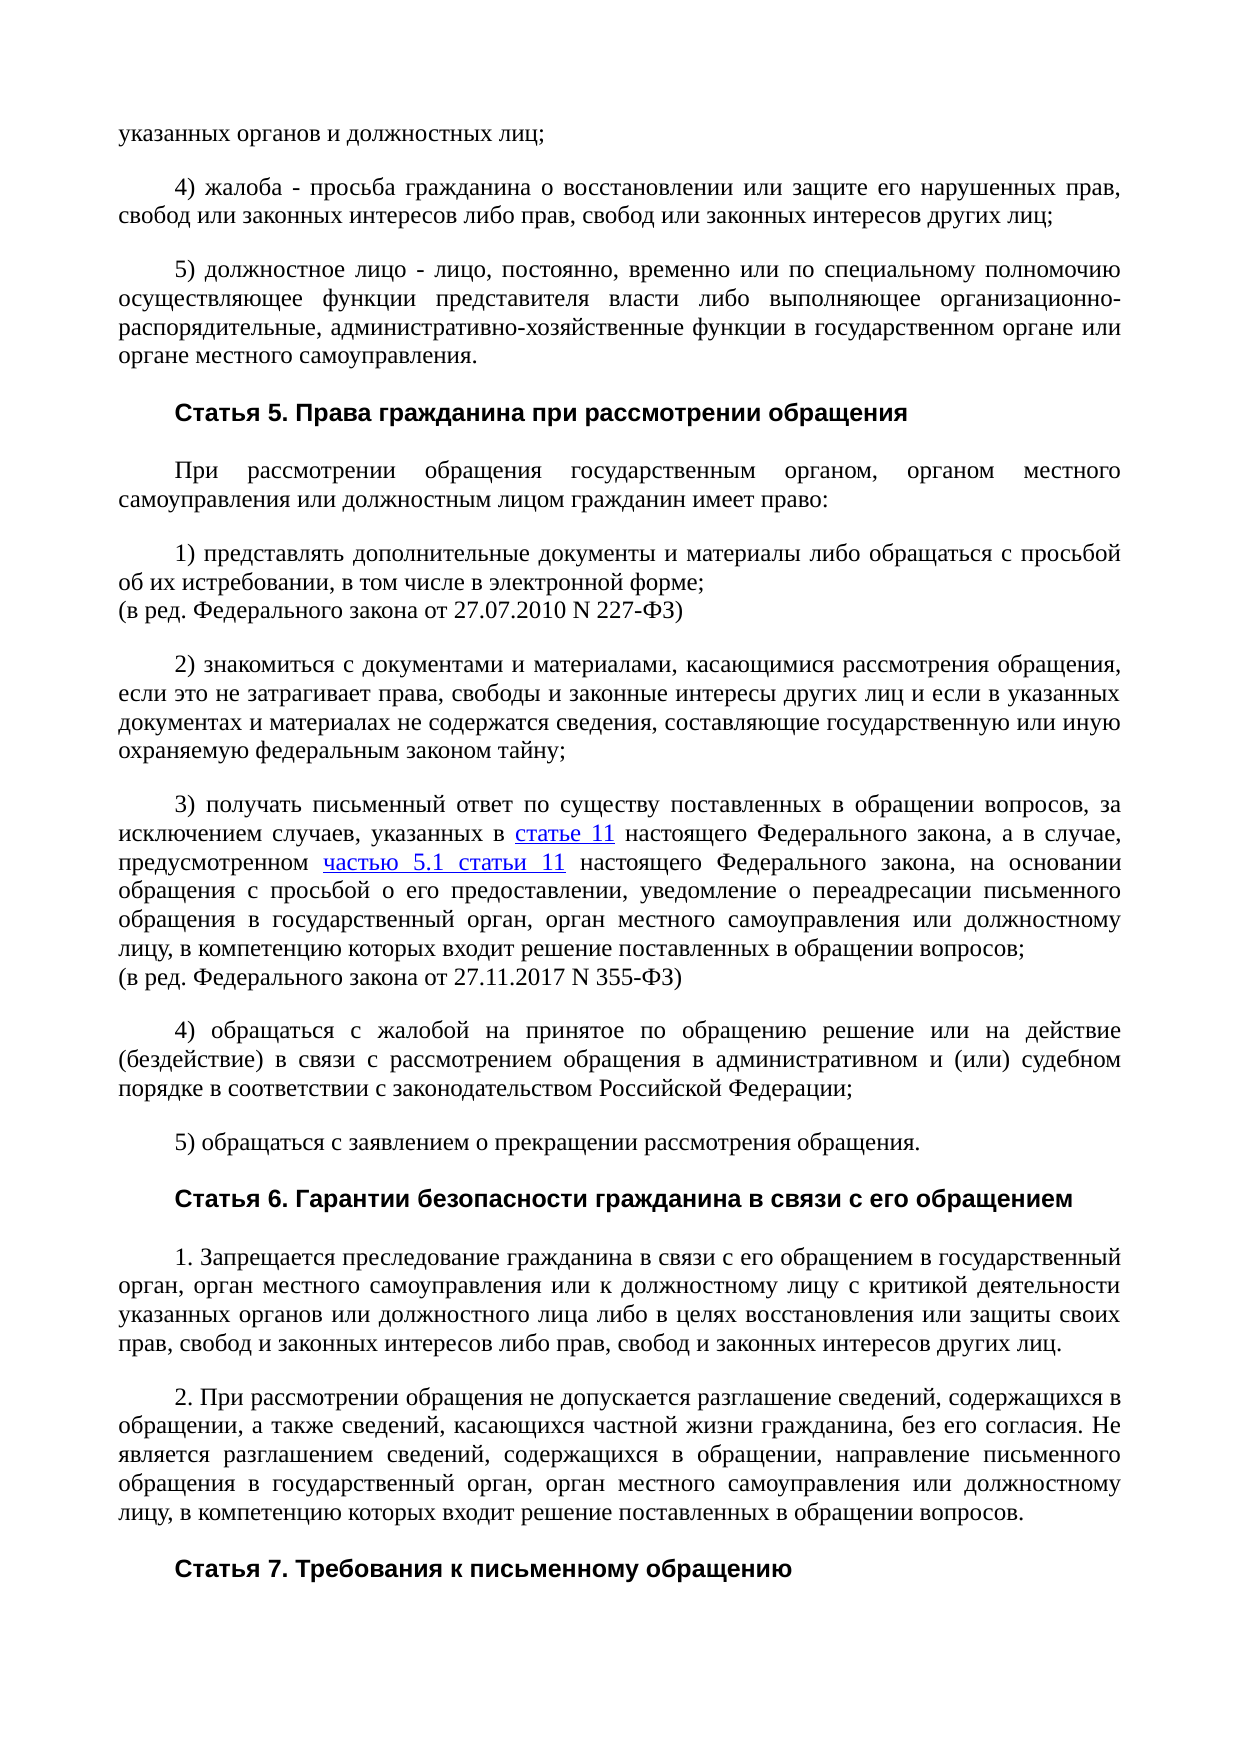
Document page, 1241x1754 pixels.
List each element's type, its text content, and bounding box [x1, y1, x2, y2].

title Статья 6. Гарантии безопасности гражданина в связи с его обращением [118, 1184, 1122, 1213]
text 2) знакомиться с документами и материалами, касающимися рассмотрения обращения, если это не затрагивает права, свободы и законные интересы других лиц и если в указанных документах и материалах не содержатся сведения, составляющие государственную или иную охраняемую федеральным законом тайну; [118, 649, 1122, 764]
title Статья 7. Требования к письменному обращению [118, 1554, 1122, 1583]
text 2. При рассмотрении обращения не допускается разглашение сведений, содержащихся в обращении, а также сведений, касающихся частной жизни гражданина, без его согласия. Не является разглашением сведений, содержащихся в обращении, направление письменного обращения в государственный орган, орган местного самоуправления или должностному лицу, в компетенцию которых входит решение поставленных в обращении вопросов. [118, 1382, 1122, 1526]
text При рассмотрении обращения государственным органом, органом местного самоуправления или должностным лицом гражданин имеет право: [118, 456, 1122, 513]
text 4) обращаться с жалобой на принятое по обращению решение или на действие (бездействие) в связи с рассмотрением обращения в административном и (или) судебном порядке в соответствии с законодательством Российской Федерации; [118, 1016, 1122, 1102]
text (в ред. Федерального закона от 27.11.2017 N 355-ФЗ) [118, 962, 1122, 991]
text 4) жалоба - просьба гражданина о восстановлении или защите его нарушенных прав, свобод или законных интересов либо прав, свобод или законных интересов других лиц; [118, 172, 1122, 229]
text 3) получать письменный ответ по существу поставленных в обращении вопросов, за исключением случаев, указанных в статье 11 настоящего Федерального закона, а в случае, предусмотренном частью 5.1 статьи 11 настоящего Федерального закона, на основании обращения с просьбой о его предоставлении, уведомление о переадресации письменного обращения в государственный орган, орган местного самоуправления или должностному лицу, в компетенцию которых входит решение поставленных в обращении вопросов; [118, 789, 1122, 962]
text указанных органов и должностных лиц; [118, 118, 1122, 147]
text 1. Запрещается преследование гражданина в связи с его обращением в государственный орган, орган местного самоуправления или к должностному лицу с критикой деятельности указанных органов или должностного лица либо в целях восстановления или защиты своих прав, свобод и законных интересов либо прав, свобод и законных интересов других лиц. [118, 1242, 1122, 1357]
text (в ред. Федерального закона от 27.07.2010 N 227-ФЗ) [118, 596, 1122, 624]
text 1) представлять дополнительные документы и материалы либо обращаться с просьбой об их истребовании, в том числе в электронной форме; [118, 538, 1122, 596]
title Статья 5. Права гражданина при рассмотрении обращения [118, 398, 1122, 427]
text 5) обращаться с заявлением о прекращении рассмотрения обращения. [118, 1127, 1122, 1156]
text 5) должностное лицо - лицо, постоянно, временно или по специальному полномочию осуществляющее функции представителя власти либо выполняющее организационно-распорядительные, административно-хозяйственные функции в государственном органе или органе местного самоуправления. [118, 254, 1122, 369]
